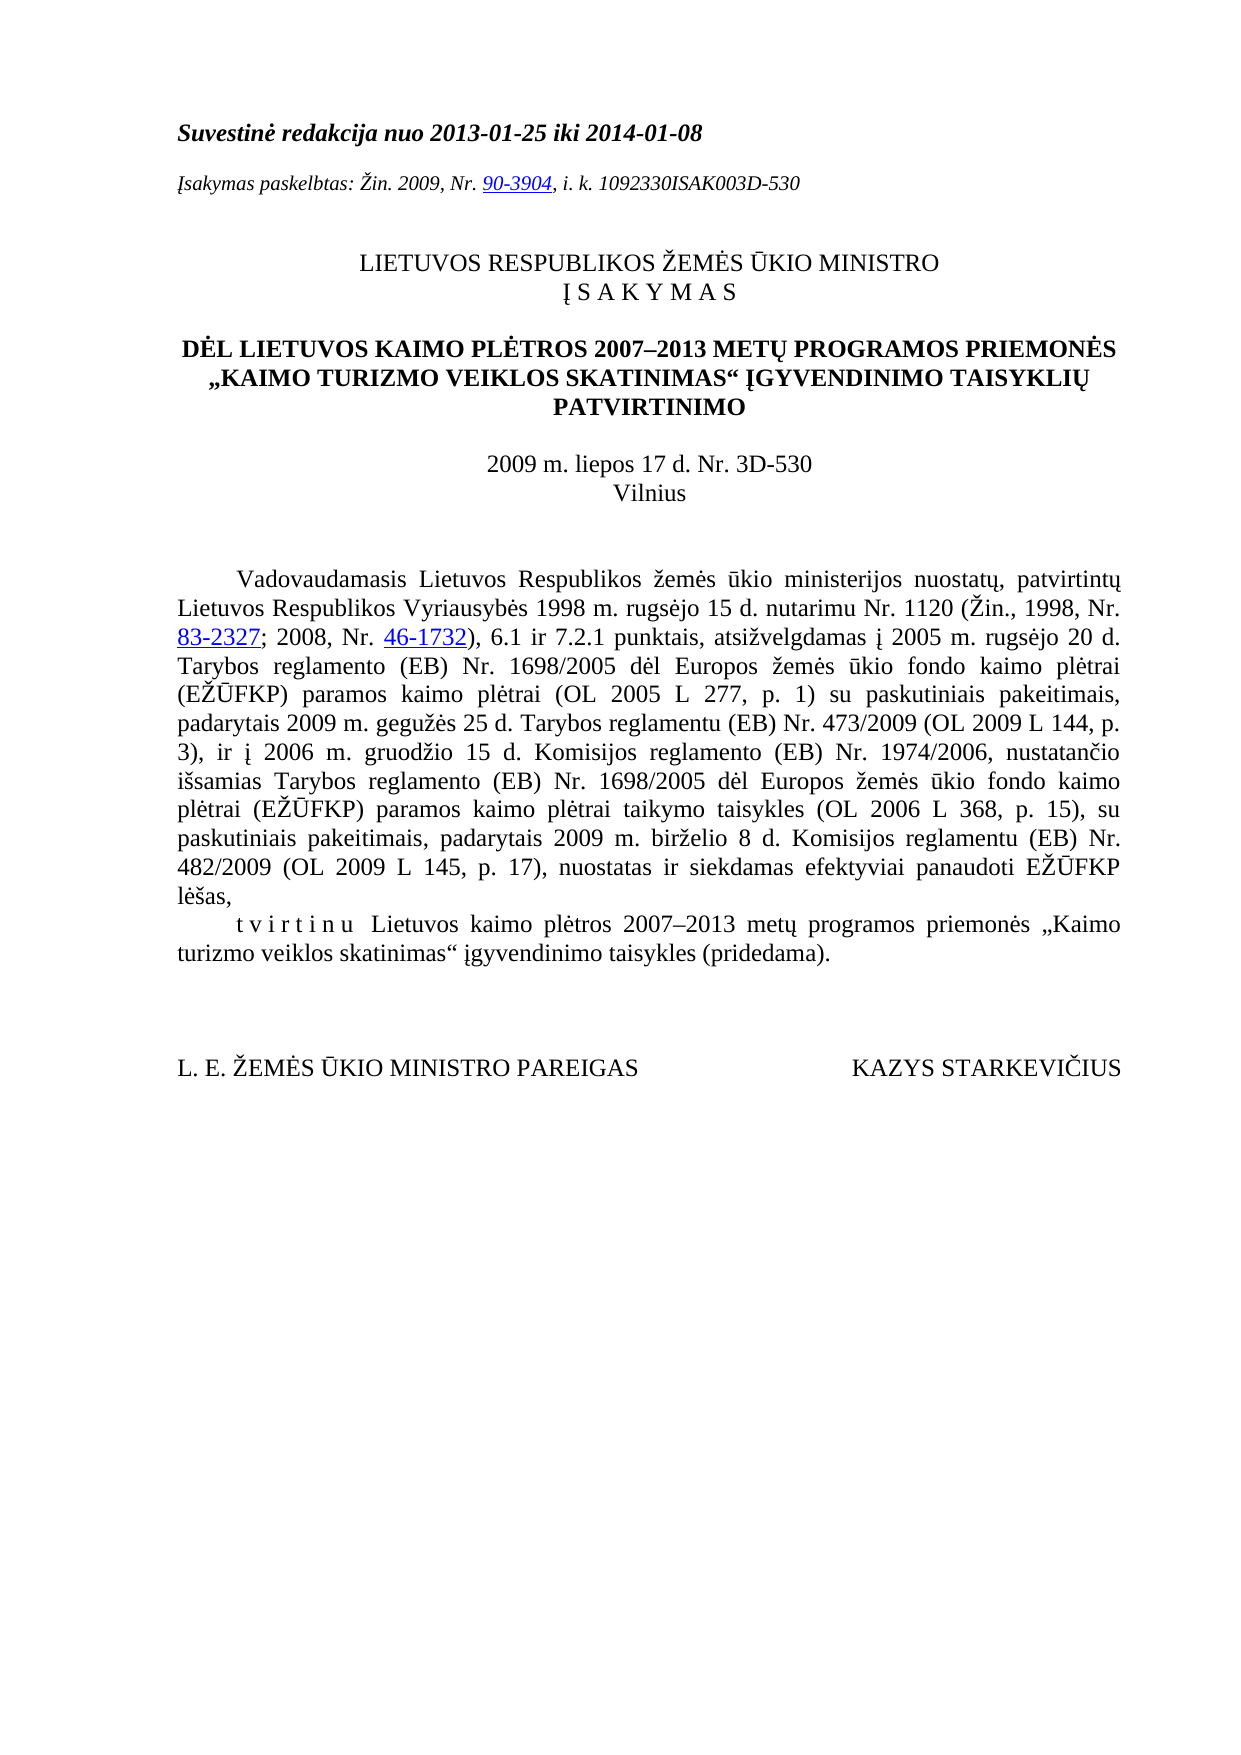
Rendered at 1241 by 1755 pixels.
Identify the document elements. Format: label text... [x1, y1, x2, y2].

text 2009 m. liepos 17 d. Nr. 3D-530 [177, 449, 1122, 478]
text Vilnius [177, 478, 1122, 507]
text tvirtinu Lietuvos kaimo plėtros 2007–2013 metų programos priemonės „Kaimo turizmo veiklos skatinimas“ įgyvendinimo taisykles (pridedama). [177, 909, 1122, 967]
text Vadovaudamasis Lietuvos Respublikos žemės ūkio ministerijos nuostatų, patvirtintų Lietuvos Respublikos Vyriausybės 1998 m. rugsėjo 15 d. nutarimu Nr. 1120 (Žin., 1998, Nr. 83-2327; 2008, Nr. 46-1732), 6.1 ir 7.2.1 punktais, atsižvelgdamas į 2005 m. rugsėjo 20 d. Tarybos reglamento (EB) Nr. 1698/2005 dėl Europos žemės ūkio fondo kaimo plėtrai (EŽŪFKP) paramos kaimo plėtrai (OL 2005 L 277, p. 1) su paskutiniais pakeitimais, padarytais 2009 m. gegužės 25 d. Tarybos reglamentu (EB) Nr. 473/2009 (OL 2009 L 144, p. 3), ir į 2006 m. gruodžio 15 d. Komisijos reglamento (EB) Nr. 1974/2006, nustatančio išsamias Tarybos reglamento (EB) Nr. 1698/2005 dėl Europos žemės ūkio fondo kaimo plėtrai (EŽŪFKP) paramos kaimo plėtrai taikymo taisykles (OL 2006 L 368, p. 15), su paskutiniais pakeitimais, padarytais 2009 m. birželio 8 d. Komisijos reglamentu (EB) Nr. 482/2009 (OL 2009 L 145, p. 17), nuostatas ir siekdamas efektyviai panaudoti EŽŪFKP lėšas, [177, 564, 1122, 909]
text ĮSAKYMAS [177, 277, 1122, 306]
text DĖL LIETUVOS KAIMO PLĖTROS 2007–2013 METŲ PROGRAMOS PRIEMONĖS „KAIMO TURIZMO VEIKLOS SKATINIMAS“ ĮGYVENDINIMO TAISYKLIŲ PATVIRTINIMO [177, 334, 1122, 421]
text LIETUVOS RESPUBLIKOS ŽEMĖS ŪKIO MINISTRO [177, 248, 1122, 277]
text Įsakymas paskelbtas: Žin. 2009, Nr. 90-3904, i. k. 1092330ISAK003D-530 [177, 171, 1122, 195]
text Suvestinė redakcija nuo 2013-01-25 iki 2014-01-08 [177, 118, 1122, 147]
text L. e. žemės ūkio ministro pareigas Kazys Starkevičius [177, 1053, 1122, 1082]
